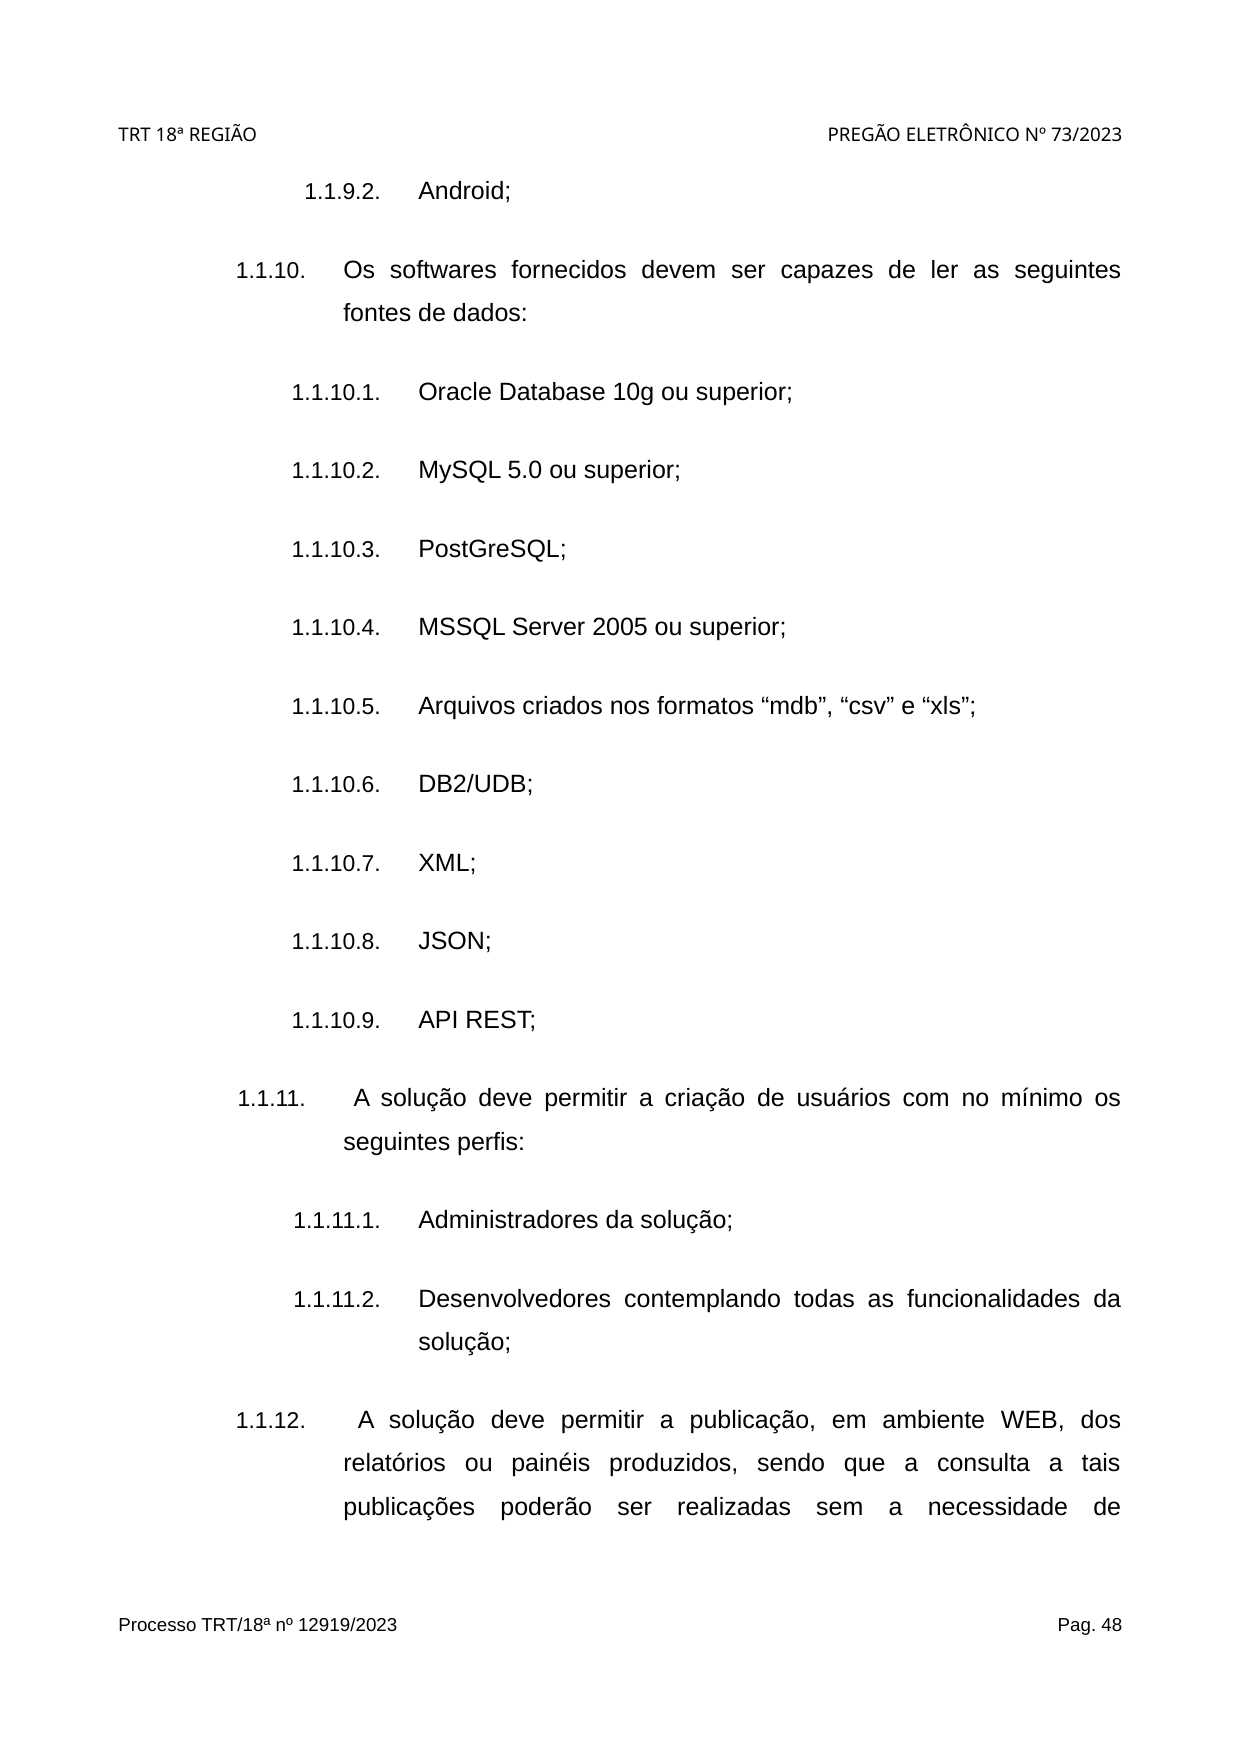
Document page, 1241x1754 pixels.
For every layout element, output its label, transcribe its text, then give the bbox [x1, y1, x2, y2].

list PostGreSQL; [381, 534, 1122, 562]
list A solução deve permitir a criação de usuários com no mínimo os seguintes perfis: [306, 1083, 1122, 1155]
list Oracle Database 10g ou superior; [381, 377, 1122, 405]
list A solução deve permitir a publicação, em ambiente WEB, dos relatórios ou painéis produzidos, sendo que a consulta a tais publicações poderão ser realizadas sem a necessidade de [306, 1405, 1122, 1520]
list Arquivos criados nos formatos “mdb”, “csv” e “xls”; [381, 691, 1122, 719]
list DB2/UDB; [381, 769, 1122, 798]
list MSSQL Server 2005 ou superior; [381, 612, 1122, 641]
list Os softwares fornecidos devem ser capazes de ler as seguintes fontes de dados: [306, 255, 1122, 327]
list Administradores da solução; [381, 1205, 1122, 1234]
list Android; [381, 176, 1122, 205]
list MySQL 5.0 ou superior; [381, 455, 1122, 484]
list XML; [381, 848, 1122, 877]
list JSON; [381, 926, 1122, 955]
list Desenvolvedores contemplando todas as funcionalidades da solução; [381, 1284, 1122, 1356]
list API REST; [381, 1005, 1122, 1034]
